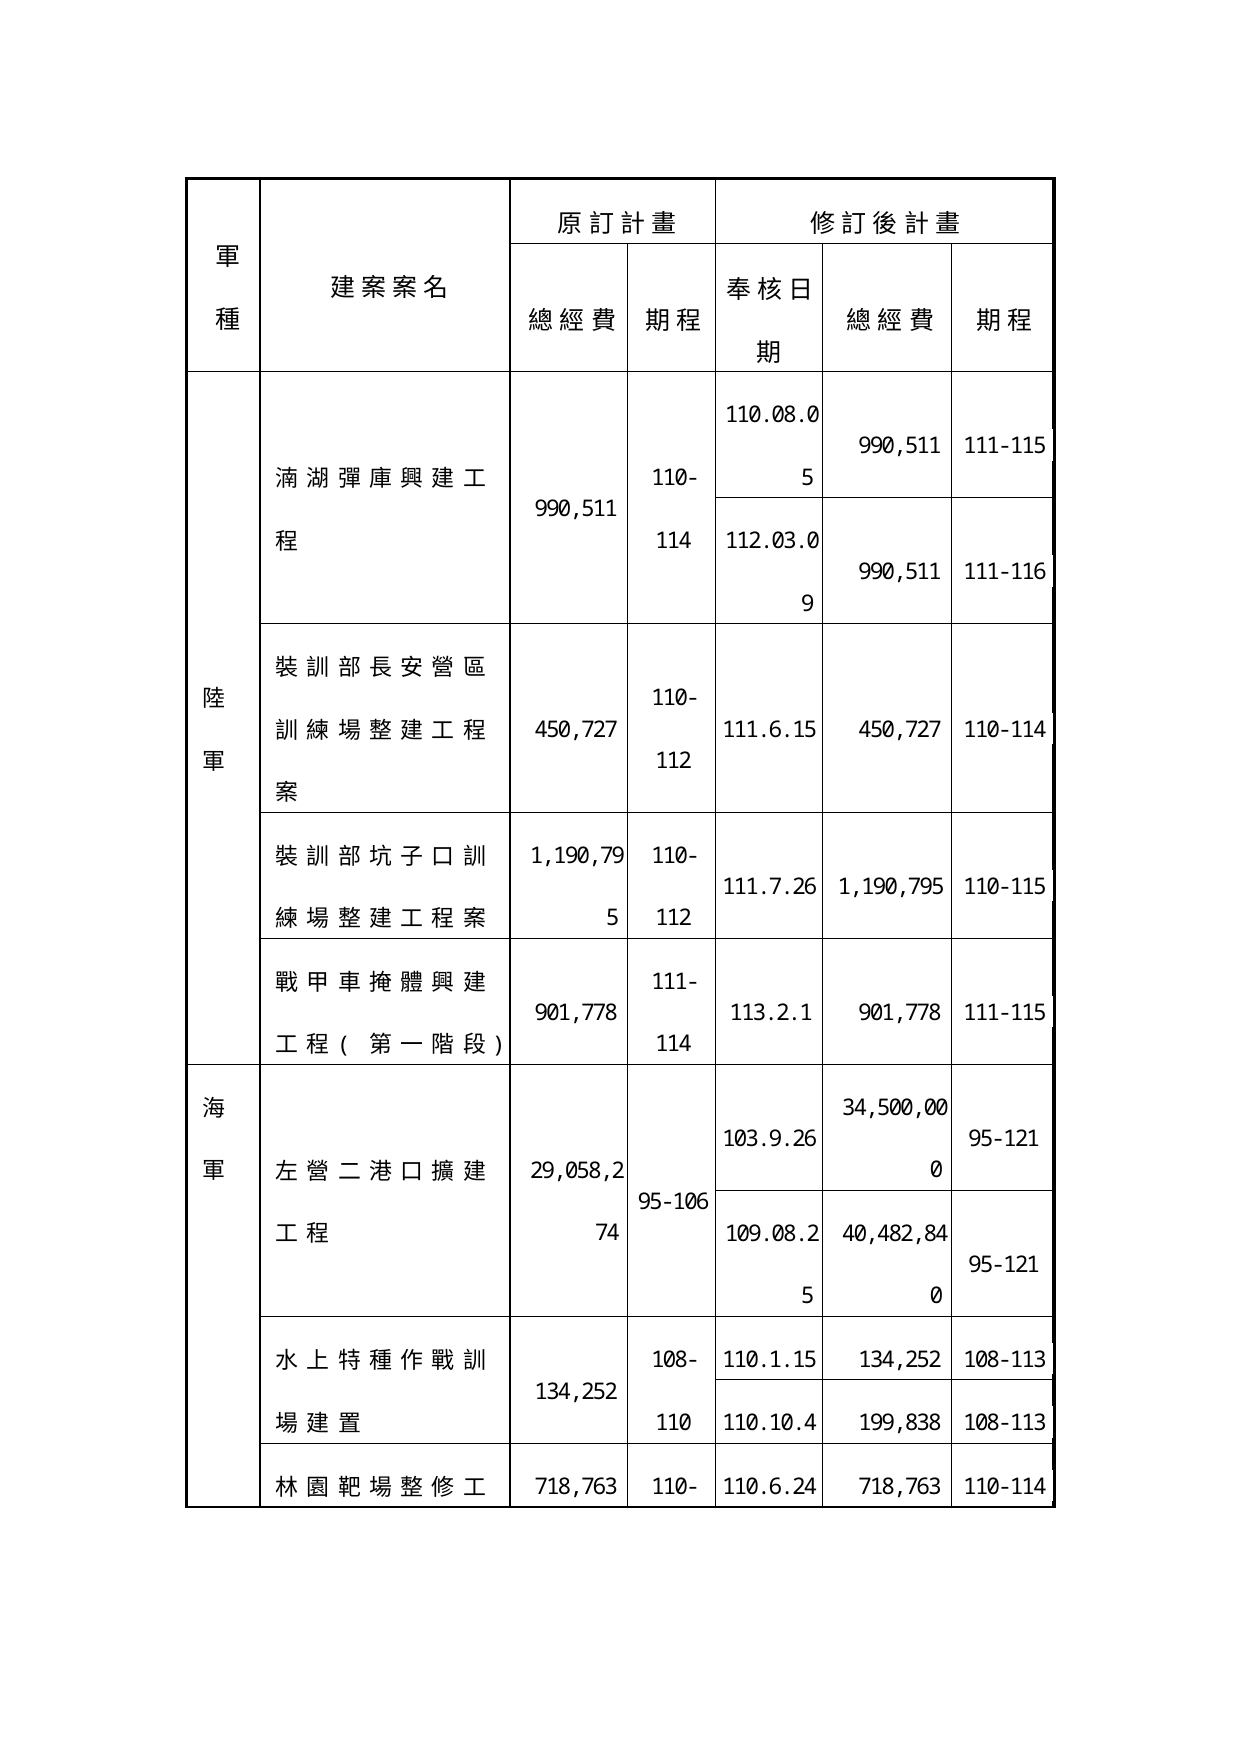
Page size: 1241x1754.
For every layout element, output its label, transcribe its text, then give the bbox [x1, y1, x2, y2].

table_header 建案案名 [261, 180, 509, 371]
table_cell 108-110 [628, 1317, 715, 1443]
table_cell 108-113 [952, 1380, 1052, 1443]
table_cell 110-114 [628, 372, 715, 623]
table_cell 期程 [952, 244, 1052, 371]
table_cell 108-113 [952, 1317, 1052, 1379]
table_cell 林園靶場整修工 [261, 1444, 509, 1506]
table_cell 40,482,840 [823, 1191, 951, 1316]
table_cell 裝訓部坑子口訓練場整建工程案 [261, 813, 509, 938]
table_cell 110.6.24 [716, 1444, 822, 1506]
table_cell 110.10.4 [716, 1380, 822, 1443]
table_cell 901,778 [511, 939, 627, 1064]
table_cell 990,511 [823, 498, 951, 623]
table_cell 左營二港口擴建工程 [261, 1065, 509, 1316]
table_cell 111.6.15 [716, 624, 822, 812]
table_cell 901,778 [823, 939, 951, 1064]
table_cell 990,511 [823, 372, 951, 497]
table_cell 110-115 [952, 813, 1052, 938]
table_cell 111-115 [952, 939, 1052, 1064]
table_cell 134,252 [823, 1317, 951, 1379]
table_cell 718,763 [511, 1444, 627, 1506]
table_cell 450,727 [511, 624, 627, 812]
table_cell 199,838 [823, 1380, 951, 1443]
table_cell 450,727 [823, 624, 951, 812]
table_cell 1,190,795 [511, 813, 627, 938]
table_cell 湳湖彈庫興建工程 [261, 372, 509, 623]
table_cell 陸軍 [188, 372, 259, 1064]
table_cell 總經費 [511, 244, 627, 371]
table_cell 111-114 [628, 939, 715, 1064]
table_cell 29,058,274 [511, 1065, 627, 1316]
table_cell 95-121 [952, 1065, 1052, 1190]
table_cell 110.1.15 [716, 1317, 822, 1379]
table_cell 110- [628, 1444, 715, 1506]
table_cell 期程 [628, 244, 715, 371]
table_header 修訂後計畫 [716, 180, 1052, 243]
table_cell 111-115 [952, 372, 1052, 497]
table_cell 111.7.26 [716, 813, 822, 938]
table_cell 戰甲車掩體興建工程( 第一階段) [261, 939, 509, 1064]
table_cell 總經費 [823, 244, 951, 371]
table_cell 95-121 [952, 1191, 1052, 1316]
table_header 軍種 [188, 180, 259, 371]
table_header 原訂計畫 [511, 180, 715, 243]
table_cell 103.9.26 [716, 1065, 822, 1190]
table_cell 112.03.09 [716, 498, 822, 623]
table_cell 海軍 [188, 1065, 259, 1506]
table_cell 裝訓部長安營區訓練場整建工程案 [261, 624, 509, 812]
table_cell 34,500,000 [823, 1065, 951, 1190]
table_cell 134,252 [511, 1317, 627, 1443]
table_cell 110-112 [628, 624, 715, 812]
table_cell 110-114 [952, 624, 1052, 812]
table_cell 95-106 [628, 1065, 715, 1316]
table_cell 990,511 [511, 372, 627, 623]
table_cell 1,190,795 [823, 813, 951, 938]
table_cell 111-116 [952, 498, 1052, 623]
table_cell 110-112 [628, 813, 715, 938]
table_cell 718,763 [823, 1444, 951, 1506]
table_cell 113.2.1 [716, 939, 822, 1064]
table_cell 水上特種作戰訓場建置 [261, 1317, 509, 1443]
table_cell 109.08.25 [716, 1191, 822, 1316]
table_cell 110.08.05 [716, 372, 822, 497]
table_cell 奉核日期 [716, 244, 822, 371]
table_cell 110-114 [952, 1444, 1052, 1506]
